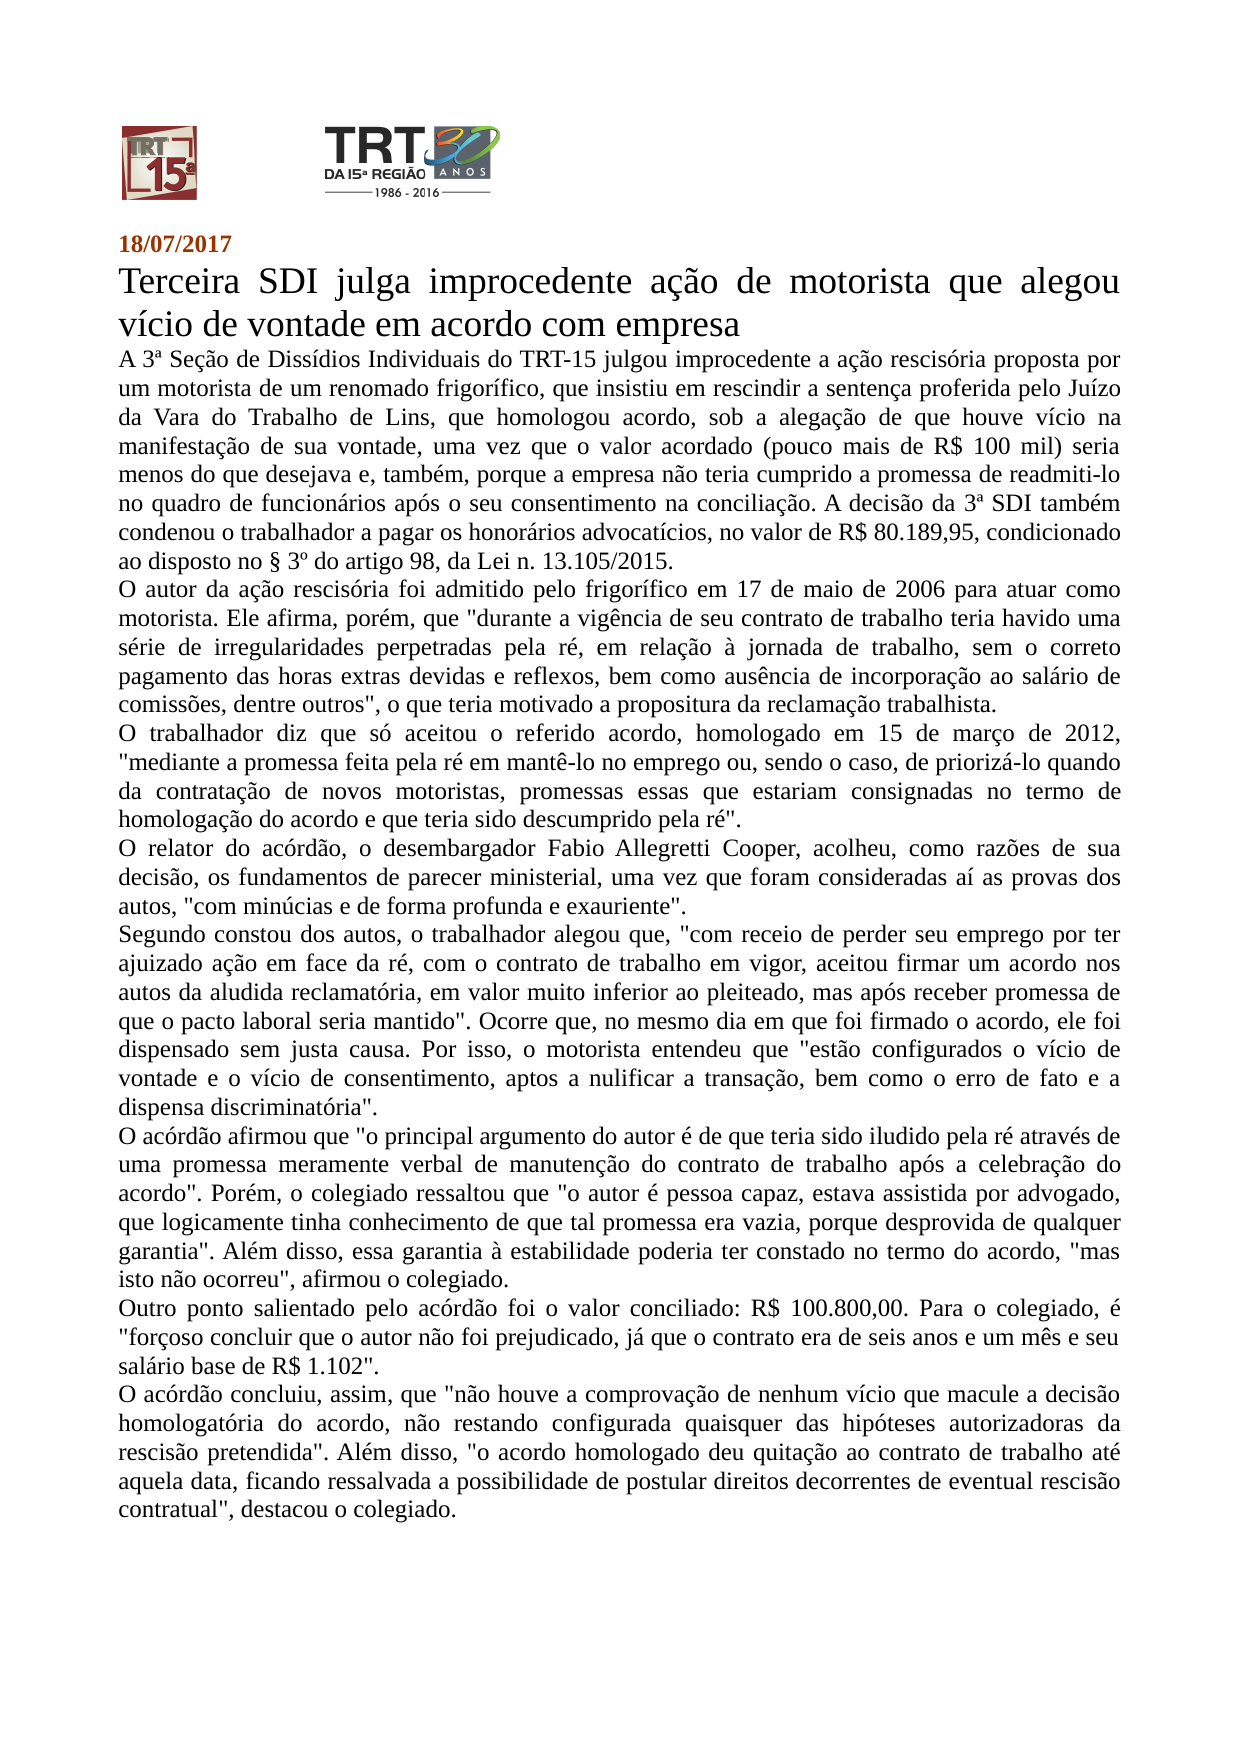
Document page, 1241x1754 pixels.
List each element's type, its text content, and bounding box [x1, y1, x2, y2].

text 18/07/2017 [118, 229, 1122, 258]
text O autor da ação rescisória foi admitido pelo frigorífico em 17 de maio de 2006 para atuar como motorista. Ele afirma, porém, que "durante a vigência de seu contrato de trabalho teria havido uma série de irregularidades perpetradas pela ré, em relação à jornada de trabalho, sem o correto pagamento das horas extras devidas e reflexos, bem como ausência de incorporação ao salário de comissões, dentre outros", o que teria motivado a propositura da reclamação trabalhista. [118, 574, 1122, 718]
text Outro ponto salientado pelo acórdão foi o valor conciliado: R$ 100.800,00. Para o colegiado, é "forçoso concluir que o autor não foi prejudicado, já que o contrato era de seis anos e um mês e seu salário base de R$ 1.102". [118, 1293, 1122, 1379]
text Segundo constou dos autos, o trabalhador alegou que, "com receio de perder seu emprego por ter ajuizado ação em face da ré, com o contrato de trabalho em vigor, aceitou firmar um acordo nos autos da aludida reclamatória, em valor muito inferior ao pleiteado, mas após receber promessa de que o pacto laboral seria mantido". Ocorre que, no mesmo dia em que foi firmado o acordo, ele foi dispensado sem justa causa. Por isso, o motorista entendeu que "estão configurados o vício de vontade e o vício de consentimento, aptos a nulificar a transação, bem como o erro de fato e a dispensa discriminatória". [118, 919, 1122, 1121]
text O acórdão concluiu, assim, que "não houve a comprovação de nenhum vício que macule a decisão homologatória do acordo, não restando configurada quaisquer das hipóteses autorizadoras da rescisão pretendida". Além disso, "o acordo homologado deu quitação ao contrato de trabalho até aquela data, ficando ressalvada a possibilidade de postular direitos decorrentes de eventual rescisão contratual", destacou o colegiado. [118, 1379, 1122, 1523]
text O relator do acórdão, o desembargador Fabio Allegretti Cooper, acolheu, como razões de sua decisão, os fundamentos de parecer ministerial, uma vez que foram consideradas aí as provas dos autos, "com minúcias e de forma profunda e exauriente". [118, 833, 1122, 919]
picture [118, 118, 501, 201]
text Terceira SDI julga improcedente ação de motorista que alegou vício de vontade em acordo com empresa [118, 258, 1122, 344]
text O trabalhador diz que só aceitou o referido acordo, homologado em 15 de março de 2012, "mediante a promessa feita pela ré em mantê-lo no emprego ou, sendo o caso, de priorizá-lo quando da contratação de novos motoristas, promessas essas que estariam consignadas no termo de homologação do acordo e que teria sido descumprido pela ré". [118, 718, 1122, 833]
text A 3ª Seção de Dissídios Individuais do TRT-15 julgou improcedente a ação rescisória proposta por um motorista de um renomado frigorífico, que insistiu em rescindir a sentença proferida pelo Juízo da Vara do Trabalho de Lins, que homologou acordo, sob a alegação de que houve vício na manifestação de sua vontade, uma vez que o valor acordado (pouco mais de R$ 100 mil) seria menos do que desejava e, também, porque a empresa não teria cumprido a promessa de readmiti-lo no quadro de funcionários após o seu consentimento na conciliação. A decisão da 3ª SDI também condenou o trabalhador a pagar os honorários advocatícios, no valor de R$ 80.189,95, condicionado ao disposto no § 3º do artigo 98, da Lei n. 13.105/2015. [118, 344, 1122, 574]
text O acórdão afirmou que "o principal argumento do autor é de que teria sido iludido pela ré através de uma promessa meramente verbal de manutenção do contrato de trabalho após a celebração do acordo". Porém, o colegiado ressaltou que "o autor é pessoa capaz, estava assistida por advogado, que logicamente tinha conhecimento de que tal promessa era vazia, porque desprovida de qualquer garantia". Além disso, essa garantia à estabilidade poderia ter constado no termo do acordo, "mas isto não ocorreu", afirmou o colegiado. [118, 1121, 1122, 1293]
